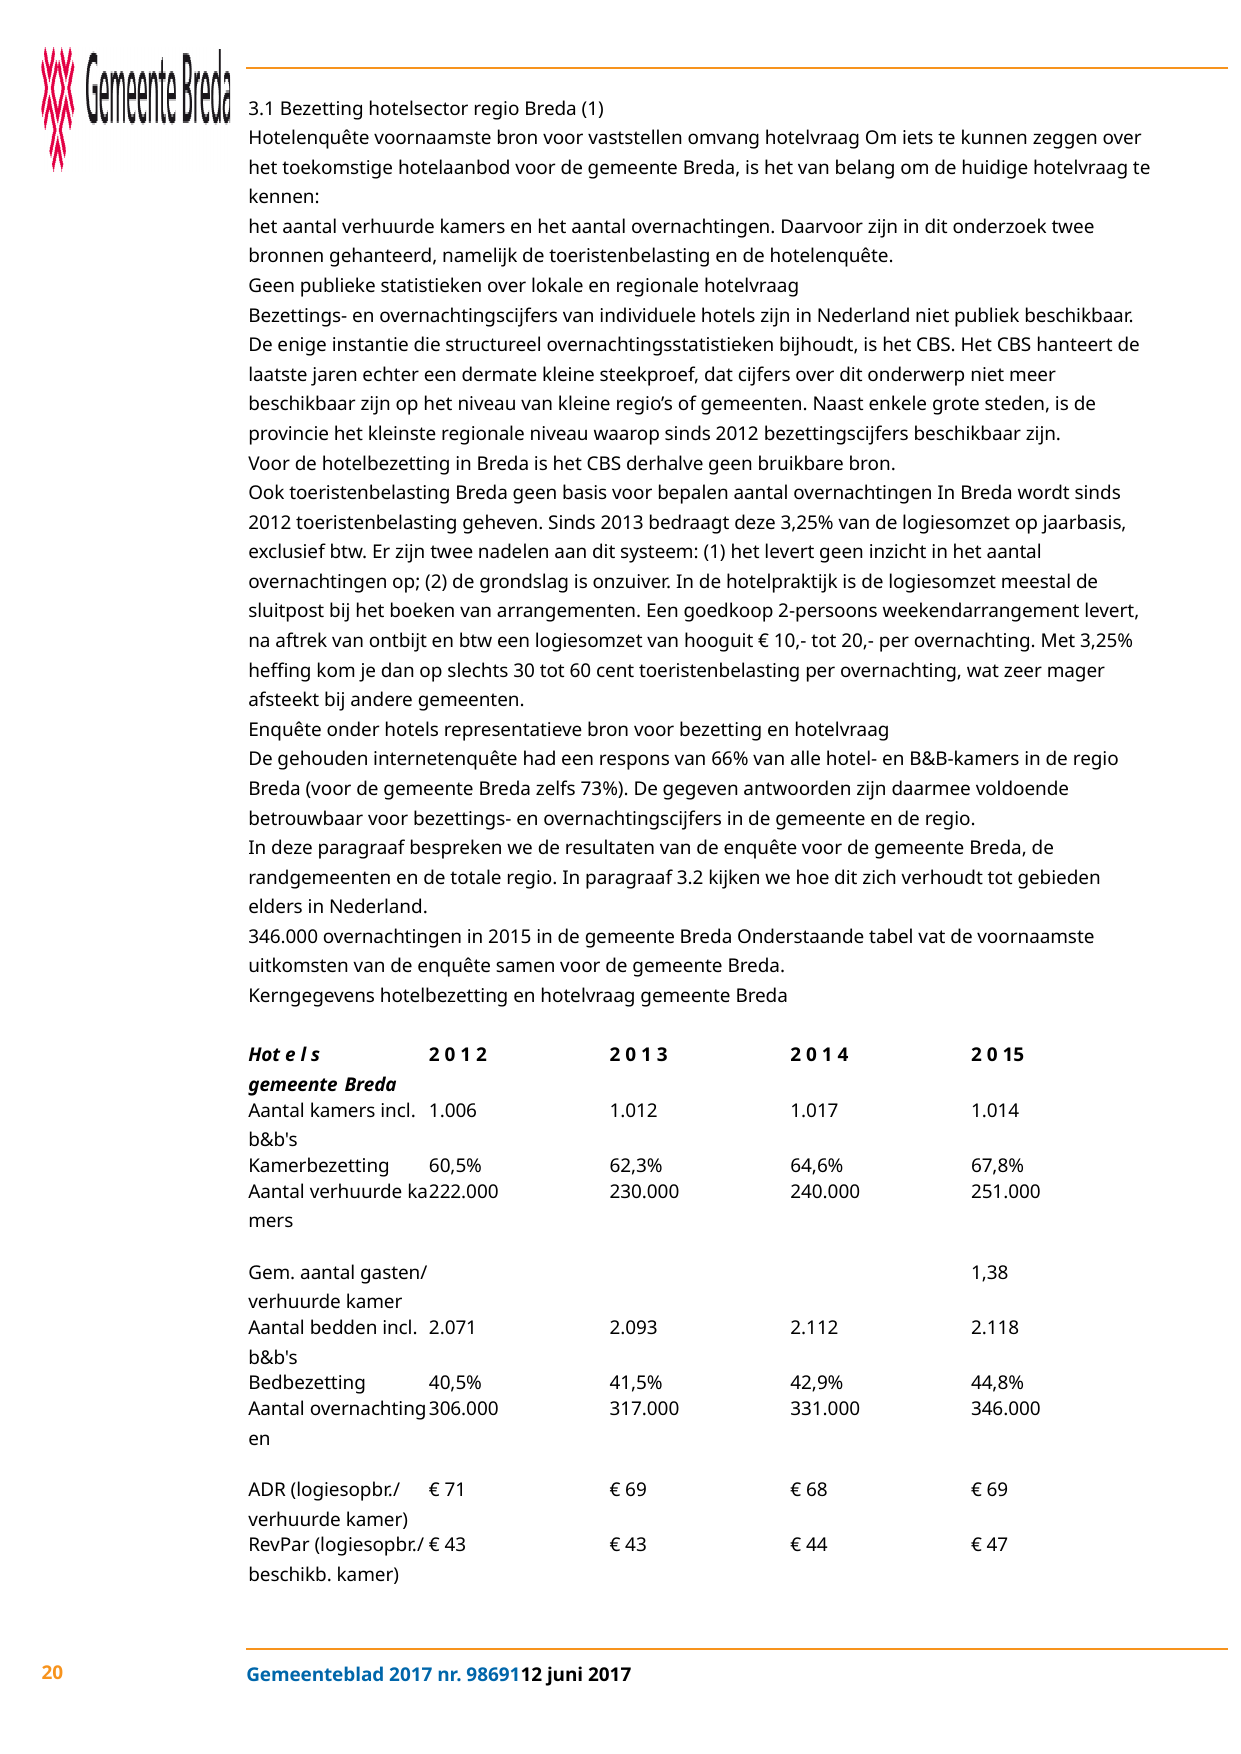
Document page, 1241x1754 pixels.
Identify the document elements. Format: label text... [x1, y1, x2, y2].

table_cell [248, 1233, 429, 1259]
table_cell Aantal verhuurde kamers [248, 1178, 429, 1233]
table_cell [609, 1233, 790, 1259]
text 346.000 overnachtingen in 2015 in de gemeente Breda Onderstaande tabel vat de voornaamste uitkomsten van de enquête samen voor de gemeente Breda. [248, 923, 1152, 978]
table_cell 331.000 [790, 1395, 971, 1451]
table_cell 306.000 [429, 1395, 609, 1451]
table_cell [971, 1233, 1152, 1259]
table_cell [429, 1233, 609, 1259]
table_cell 40,5% [429, 1370, 609, 1395]
text het aantal verhuurde kamers en het aantal overnachtingen. Daarvoor zijn in dit onderzoek twee bronnen gehanteerd, namelijk de toeristenbelasting en de hotelenquête. [248, 213, 1152, 268]
table_cell [790, 1259, 971, 1314]
table_cell 2.071 [429, 1314, 609, 1369]
table_cell € 69 [971, 1476, 1152, 1532]
table_cell Aantal overnachtingen [248, 1395, 429, 1451]
text Hotelenquête voornaamste bron voor vaststellen omvang hotelvraag Om iets te kunnen zeggen over het toekomstige hotelaanbod voor de gemeente Breda, is het van belang om de huidige hotelvraag te kennen: [248, 124, 1152, 209]
table_cell 1.014 [971, 1097, 1152, 1152]
table_cell 1.017 [790, 1097, 971, 1152]
text Ook toeristenbelasting Breda geen basis voor bepalen aantal overnachtingen In Breda wordt sinds 2012 toeristenbelasting geheven. Sinds 2013 bedraagt deze 3,25% van de logiesomzet op jaarbasis, exclusief btw. Er zijn twee nadelen aan dit systeem: (1) het levert geen inzicht in het aantal overnachtingen op; (2) de grondslag is onzuiver. In de hotelpraktijk is de logiesomzet meestal de sluitpost bij het boeken van arrangementen. Een goedkoop 2-persoons weekendarrangement levert, na aftrek van ontbijt en btw een logiesomzet van hooguit € 10,- tot 20,- per overnachting. Met 3,25% heffing kom je dan op slechts 30 tot 60 cent toeristenbelasting per overnachting, wat zeer mager afsteekt bij andere gemeenten. [248, 479, 1152, 712]
table_cell € 44 [790, 1532, 971, 1587]
table_cell [248, 1451, 429, 1476]
table_cell € 71 [429, 1476, 609, 1532]
table_cell [429, 1451, 609, 1476]
table_header 2 0 1 2 [429, 1042, 609, 1097]
table_cell 42,9% [790, 1370, 971, 1395]
table_cell Bedbezetting [248, 1370, 429, 1395]
table_cell [971, 1451, 1152, 1476]
table_cell 2.112 [790, 1314, 971, 1369]
table_cell ADR (logiesopbr./verhuurde kamer) [248, 1476, 429, 1532]
table_cell € 43 [609, 1532, 790, 1587]
table_cell 64,6% [790, 1152, 971, 1178]
table_cell 41,5% [609, 1370, 790, 1395]
table_header Hot e l s gemeente Breda [248, 1042, 429, 1097]
text Enquête onder hotels representatieve bron voor bezetting en hotelvraag [248, 716, 1152, 742]
table_cell 60,5% [429, 1152, 609, 1178]
table_cell Aantal kamers incl. b&b's [248, 1097, 429, 1152]
table_cell 1.006 [429, 1097, 609, 1152]
text De gehouden internetenquête had een respons van 66% van alle hotel- en B&B-kamers in de regio Breda (voor de gemeente Breda zelfs 73%). De gegeven antwoorden zijn daarmee voldoende betrouwbaar voor bezettings- en overnachtingscijfers in de gemeente en de regio. [248, 746, 1152, 831]
table_cell Kamerbezetting [248, 1152, 429, 1178]
table_cell 222.000 [429, 1178, 609, 1233]
table_cell 62,3% [609, 1152, 790, 1178]
table_cell Gem. aantal gasten/verhuurde kamer [248, 1259, 429, 1314]
table_cell 251.000 [971, 1178, 1152, 1233]
table_cell € 68 [790, 1476, 971, 1532]
table_cell [609, 1451, 790, 1476]
table_cell 240.000 [790, 1178, 971, 1233]
table_header 2 0 1 3 [609, 1042, 790, 1097]
table_cell € 47 [971, 1532, 1152, 1587]
table_header 2 0 1 4 [790, 1042, 971, 1097]
table_cell 67,8% [971, 1152, 1152, 1178]
table_cell [609, 1259, 790, 1314]
text In deze paragraaf bespreken we de resultaten van de enquête voor de gemeente Breda, de randgemeenten en de totale regio. In paragraaf 3.2 kijken we hoe dit zich verhoudt tot gebieden elders in Nederland. [248, 834, 1152, 919]
table_cell 44,8% [971, 1370, 1152, 1395]
table_cell 1,38 [971, 1259, 1152, 1314]
picture [41, 47, 231, 172]
table_cell [790, 1451, 971, 1476]
text Geen publieke statistieken over lokale en regionale hotelvraag [248, 272, 1152, 298]
table_cell 2.093 [609, 1314, 790, 1369]
table_cell € 43 [429, 1532, 609, 1587]
table_cell € 69 [609, 1476, 790, 1532]
table_cell [790, 1233, 971, 1259]
text Kerngegevens hotelbezetting en hotelvraag gemeente Breda [248, 982, 1152, 1008]
table_cell 1.012 [609, 1097, 790, 1152]
text Voor de hotelbezetting in Breda is het CBS derhalve geen bruikbare bron. [248, 450, 1152, 476]
table_cell RevPar (logiesopbr./beschikb. kamer) [248, 1532, 429, 1587]
table_cell 346.000 [971, 1395, 1152, 1451]
table_header 2 0 15 [971, 1042, 1152, 1097]
table_cell 317.000 [609, 1395, 790, 1451]
text Bezettings- en overnachtingscijfers van individuele hotels zijn in Nederland niet publiek beschikbaar. De enige instantie die structureel overnachtingsstatistieken bijhoudt, is het CBS. Het CBS hanteert de laatste jaren echter een dermate kleine steekproef, dat cijfers over dit onderwerp niet meer beschikbaar zijn op het niveau van kleine regio’s of gemeenten. Naast enkele grote steden, is de provincie het kleinste regionale niveau waarop sinds 2012 bezettingscijfers beschikbaar zijn. [248, 302, 1152, 446]
table_cell Aantal bedden incl. b&b's [248, 1314, 429, 1369]
table_cell 230.000 [609, 1178, 790, 1233]
text 3.1 Bezetting hotelsector regio Breda (1) [248, 95, 1152, 121]
table_cell 2.118 [971, 1314, 1152, 1369]
table_cell [429, 1259, 609, 1314]
